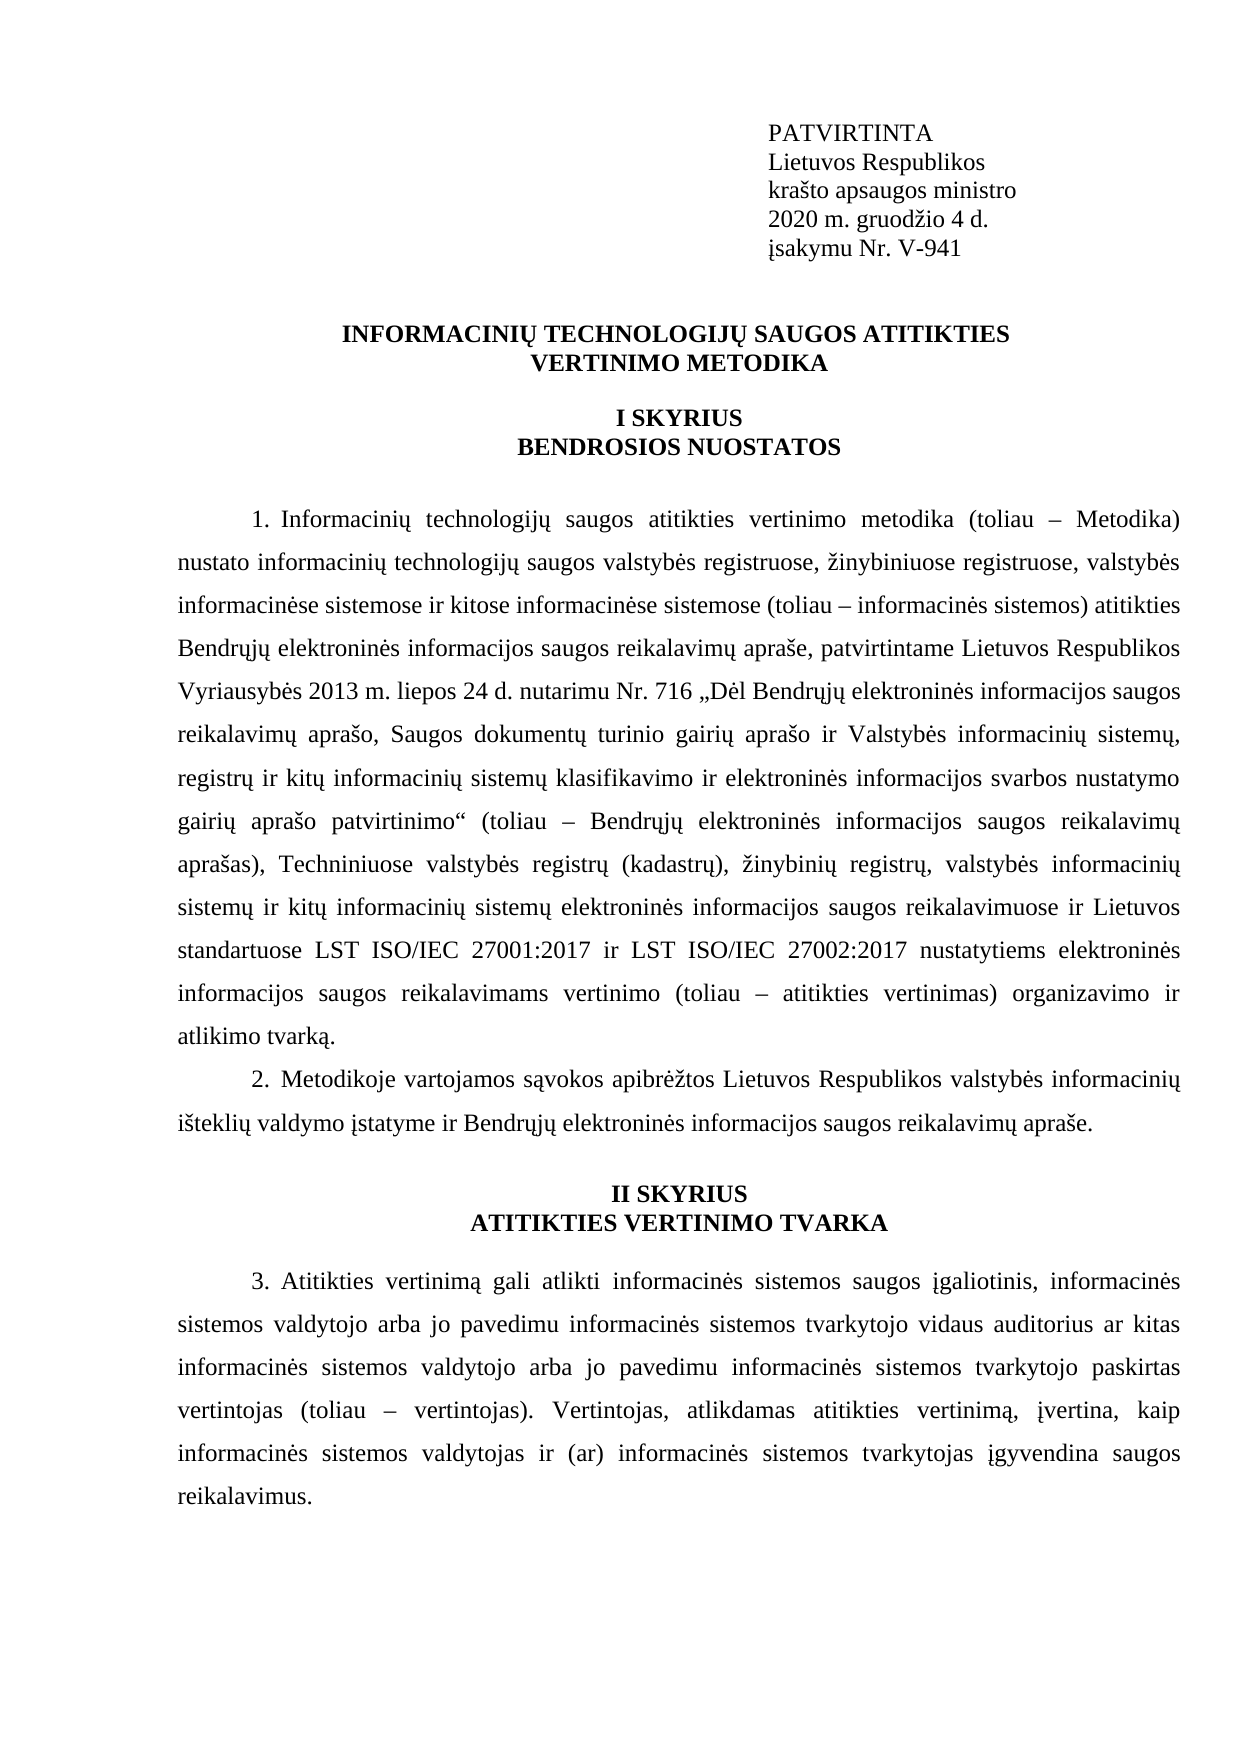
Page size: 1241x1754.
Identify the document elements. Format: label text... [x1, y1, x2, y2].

text Bendrosios nuostatos [177, 432, 1181, 461]
text 3. Atitikties vertinimą gali atlikti informacinės sistemos saugos įgaliotinis, informacinės sistemos valdytojo arba jo pavedimu informacinės sistemos tvarkytojo vidaus auditorius ar kitas informacinės sistemos valdytojo arba jo pavedimu informacinės sistemos tvarkytojo paskirtas vertintojas (toliau – vertintojas). Vertintojas, atlikdamas atitikties vertinimą, įvertina, kaip informacinės sistemos valdytojas ir (ar) informacinės sistemos tvarkytojas įgyvendina saugos reikalavimus. [177, 1266, 1181, 1510]
text 2020 m. gruodžio 4 d. [768, 204, 1181, 233]
text vertinimo metodika [177, 348, 1181, 377]
text Informacinių technologijų saugos atitikties [177, 319, 1181, 348]
text 1. Informacinių technologijų saugos atitikties vertinimo metodika (toliau – Metodika) nustato informacinių technologijų saugos valstybės registruose, žinybiniuose registruose, valstybės informacinėse sistemose ir kitose informacinėse sistemose (toliau – informacinės sistemos) atitikties Bendrųjų elektroninės informacijos saugos reikalavimų apraše, patvirtintame Lietuvos Respublikos Vyriausybės 2013 m. liepos 24 d. nutarimu Nr. 716 „Dėl Bendrųjų elektroninės informacijos saugos reikalavimų aprašo, Saugos dokumentų turinio gairių aprašo ir Valstybės informacinių sistemų, registrų ir kitų informacinių sistemų klasifikavimo ir elektroninės informacijos svarbos nustatymo gairių aprašo patvirtinimo“ (toliau – Bendrųjų elektroninės informacijos saugos reikalavimų aprašas), Techniniuose valstybės registrų (kadastrų), žinybinių registrų, valstybės informacinių sistemų ir kitų informacinių sistemų elektroninės informacijos saugos reikalavimuose ir Lietuvos standartuose LST ISO/IEC 27001:2017 ir LST ISO/IEC 27002:2017 nustatytiems elektroninės informacijos saugos reikalavimams vertinimo (toliau – atitikties vertinimas) organizavimo ir atlikimo tvarką. [177, 504, 1181, 1050]
text krašto apsaugos ministro [768, 176, 1181, 204]
text PATVIRTINTA [768, 118, 1181, 147]
text ATITIKTIES Vertinimo tvarka [177, 1208, 1181, 1237]
text I SKYRIUS [177, 403, 1181, 432]
text įsakymu Nr. V-941 [768, 233, 1181, 262]
text 2. Metodikoje vartojamos sąvokos apibrėžtos Lietuvos Respublikos valstybės informacinių išteklių valdymo įstatyme ir Bendrųjų elektroninės informacijos saugos reikalavimų apraše. [177, 1064, 1181, 1136]
text Lietuvos Respublikos [768, 147, 1181, 176]
text II SKYRIUS [177, 1179, 1181, 1208]
